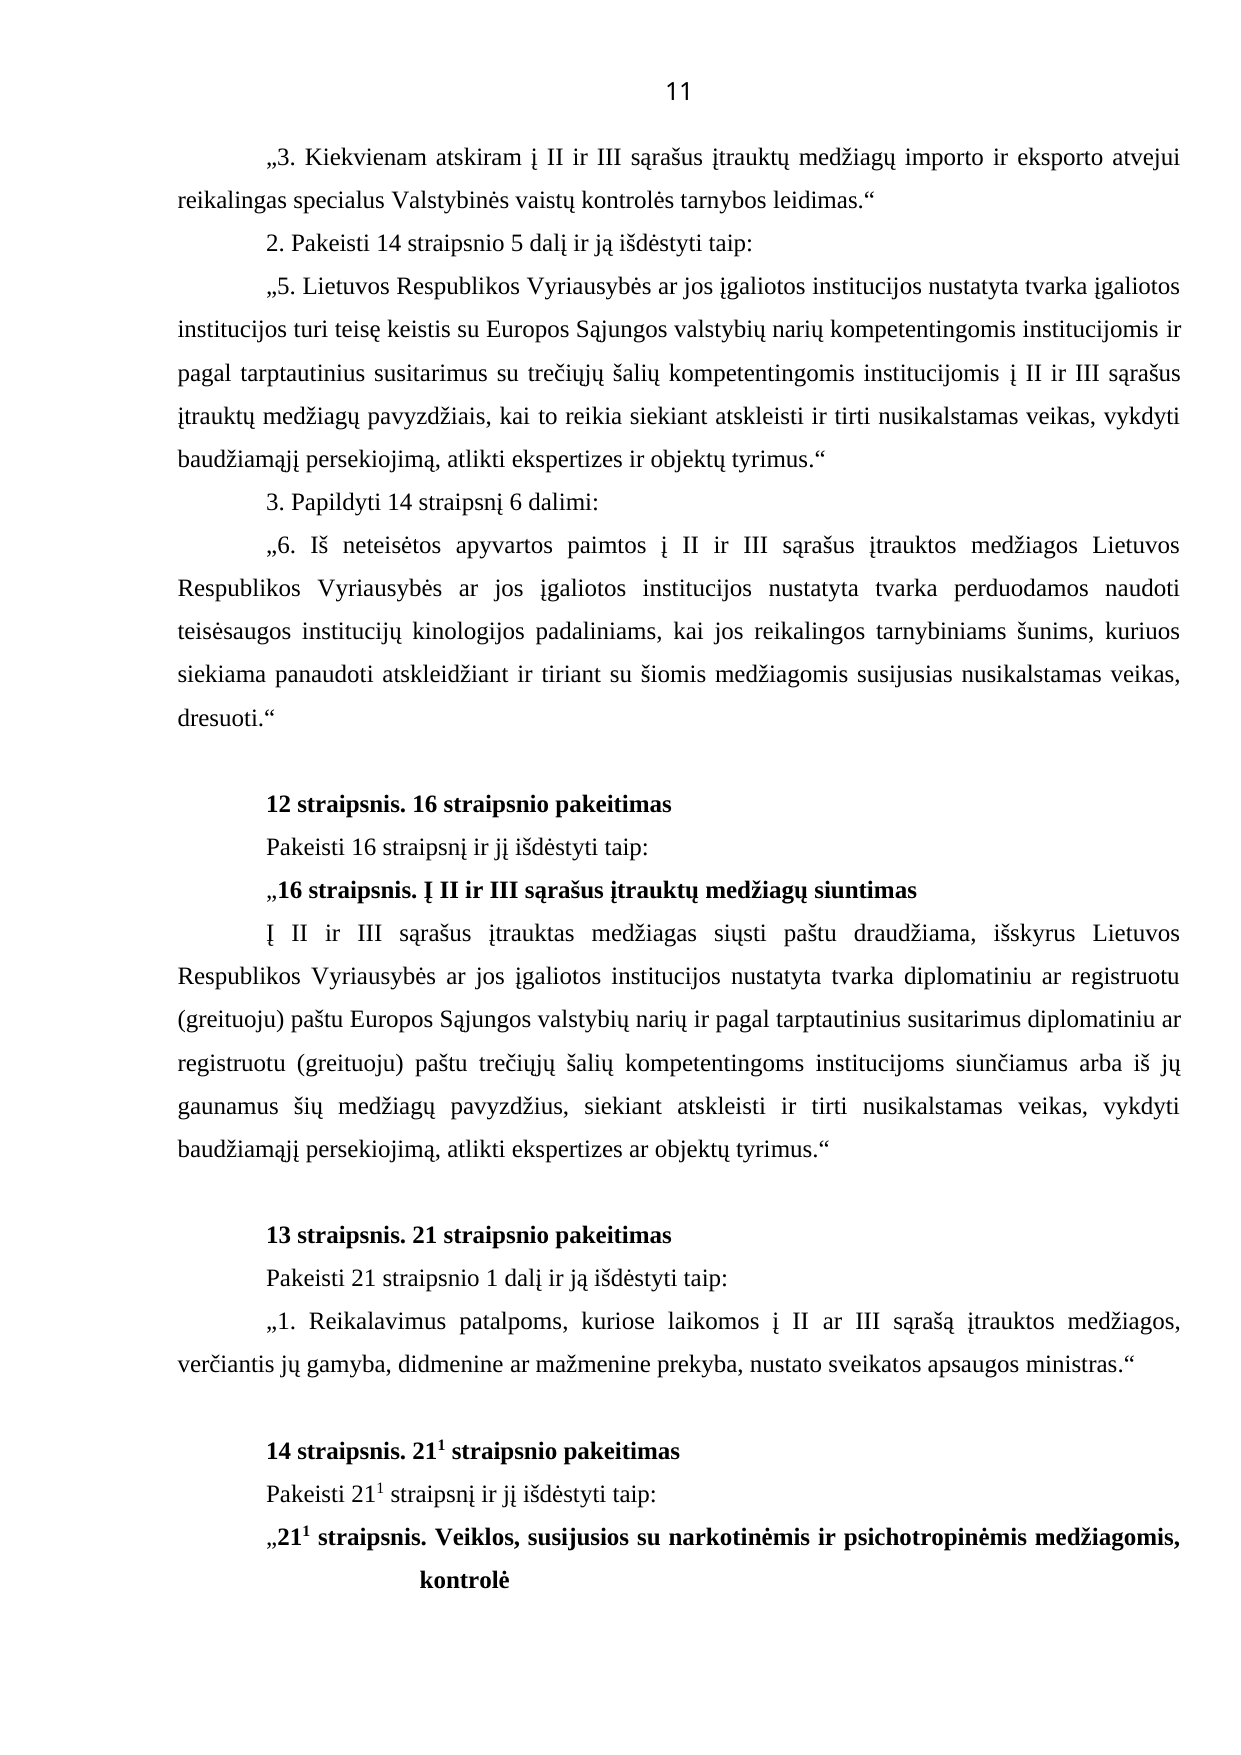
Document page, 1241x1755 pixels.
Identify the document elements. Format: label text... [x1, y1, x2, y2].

text „211 straipsnis. Veiklos, susijusios su narkotinėmis ir psichotropinėmis medžiagomis, kontrolė [266, 1522, 1181, 1594]
text 12 straipsnis. 16 straipsnio pakeitimas [266, 789, 1181, 818]
text „5. Lietuvos Respublikos Vyriausybės ar jos įgaliotos institucijos nustatyta tvarka įgaliotos institucijos turi teisę keistis su Europos Sąjungos valstybių narių kompetentingomis institucijomis ir pagal tarptautinius susitarimus su trečiųjų šalių kompetentingomis institucijomis į II ir III sąrašus įtrauktų medžiagų pavyzdžiais, kai to reikia siekiant atskleisti ir tirti nusikalstamas veikas, vykdyti baudžiamąjį persekiojimą, atlikti ekspertizes ir objektų tyrimus.“ [177, 271, 1181, 473]
text Į II ir III sąrašus įtrauktas medžiagas siųsti paštu draudžiama, išskyrus Lietuvos Respublikos Vyriausybės ar jos įgaliotos institucijos nustatyta tvarka diplomatiniu ar registruotu (greituoju) paštu Europos Sąjungos valstybių narių ir pagal tarptautinius susitarimus diplomatiniu ar registruotu (greituoju) paštu trečiųjų šalių kompetentingoms institucijoms siunčiamus arba iš jų gaunamus šių medžiagų pavyzdžius, siekiant atskleisti ir tirti nusikalstamas veikas, vykdyti baudžiamąjį persekiojimą, atlikti ekspertizes ar objektų tyrimus.“ [177, 918, 1181, 1163]
text 14 straipsnis. 211 straipsnio pakeitimas [266, 1436, 1181, 1464]
text „1. Reikalavimus patalpoms, kuriose laikomos į II ar III sąrašą įtrauktos medžiagos, verčiantis jų gamyba, didmenine ar mažmenine prekyba, nustato sveikatos apsaugos ministras.“ [177, 1306, 1181, 1378]
text Pakeisti 211 straipsnį ir jį išdėstyti taip: [177, 1479, 1181, 1508]
text 3. Papildyti 14 straipsnį 6 dalimi: [177, 487, 1181, 516]
text 2. Pakeisti 14 straipsnio 5 dalį ir ją išdėstyti taip: [177, 228, 1181, 257]
text Pakeisti 16 straipsnį ir jį išdėstyti taip: [177, 832, 1181, 861]
text „6. Iš neteisėtos apyvartos paimtos į II ir III sąrašus įtrauktos medžiagos Lietuvos Respublikos Vyriausybės ar jos įgaliotos institucijos nustatyta tvarka perduodamos naudoti teisėsaugos institucijų kinologijos padaliniams, kai jos reikalingos tarnybiniams šunims, kuriuos siekiama panaudoti atskleidžiant ir tiriant su šiomis medžiagomis susijusias nusikalstamas veikas, dresuoti.“ [177, 530, 1181, 731]
text „3. Kiekvienam atskiram į II ir III sąrašus įtrauktų medžiagų importo ir eksporto atvejui reikalingas specialus Valstybinės vaistų kontrolės tarnybos leidimas.“ [177, 142, 1181, 214]
text Pakeisti 21 straipsnio 1 dalį ir ją išdėstyti taip: [177, 1263, 1181, 1292]
text 13 straipsnis. 21 straipsnio pakeitimas [266, 1220, 1181, 1249]
text „16 straipsnis. Į II ir III sąrašus įtrauktų medžiagų siuntimas [266, 875, 1181, 904]
